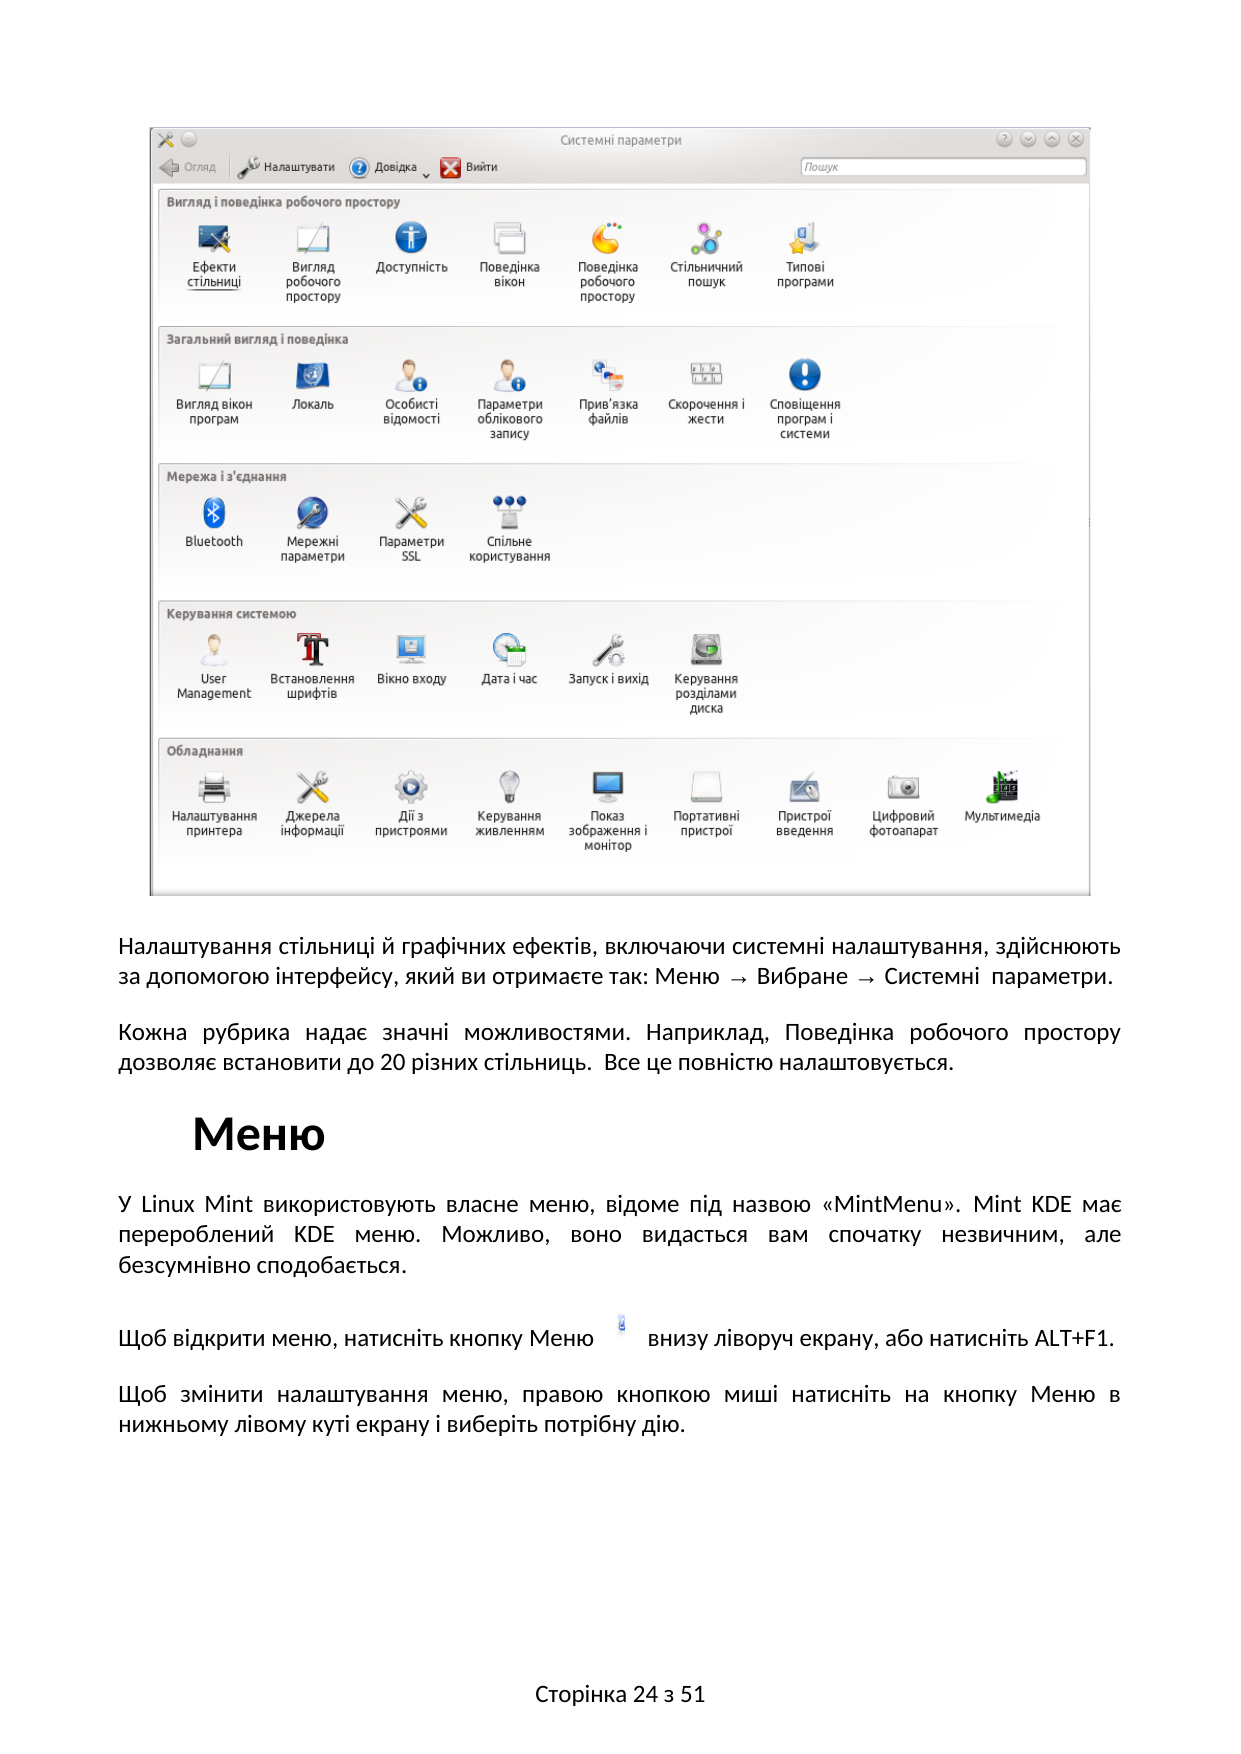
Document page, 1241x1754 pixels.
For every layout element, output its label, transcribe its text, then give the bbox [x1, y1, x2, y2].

picture [616, 1313, 626, 1338]
text Кожна рубрика надає значні можливостями. Наприклад, Поведінка робочого простору дозволяє встановити до 20 різних стільниць. Все це повністю налаштовується. [118, 1016, 1122, 1077]
picture [149, 127, 1091, 896]
text У Linux Mint використовують власне меню, відоме під назвою «MintMenu». Mint KDE має перероблений KDE меню. Можливо, воно видасться вам спочатку незвичним, але безсумнівно сподобається. [118, 1188, 1122, 1280]
text Щоб змінити налаштування меню, правою кнопкою миші натисніть на кнопку Меню в нижньому лівому куті екрану і виберіть потрібну дію. [118, 1378, 1122, 1439]
subtitle Меню [118, 1102, 1122, 1163]
text Щоб відкрити меню, натисніть кнопку Меню внизу ліворуч екрану, або натисніть ALT+F1. [118, 1305, 1122, 1353]
text Налаштування стільниці й графічних ефектів, включаючи системні налаштування, здійснюють за допомогою інтерфейсу, який ви отримаєте так: Меню → Вибране → Системні параметри. [118, 930, 1122, 991]
